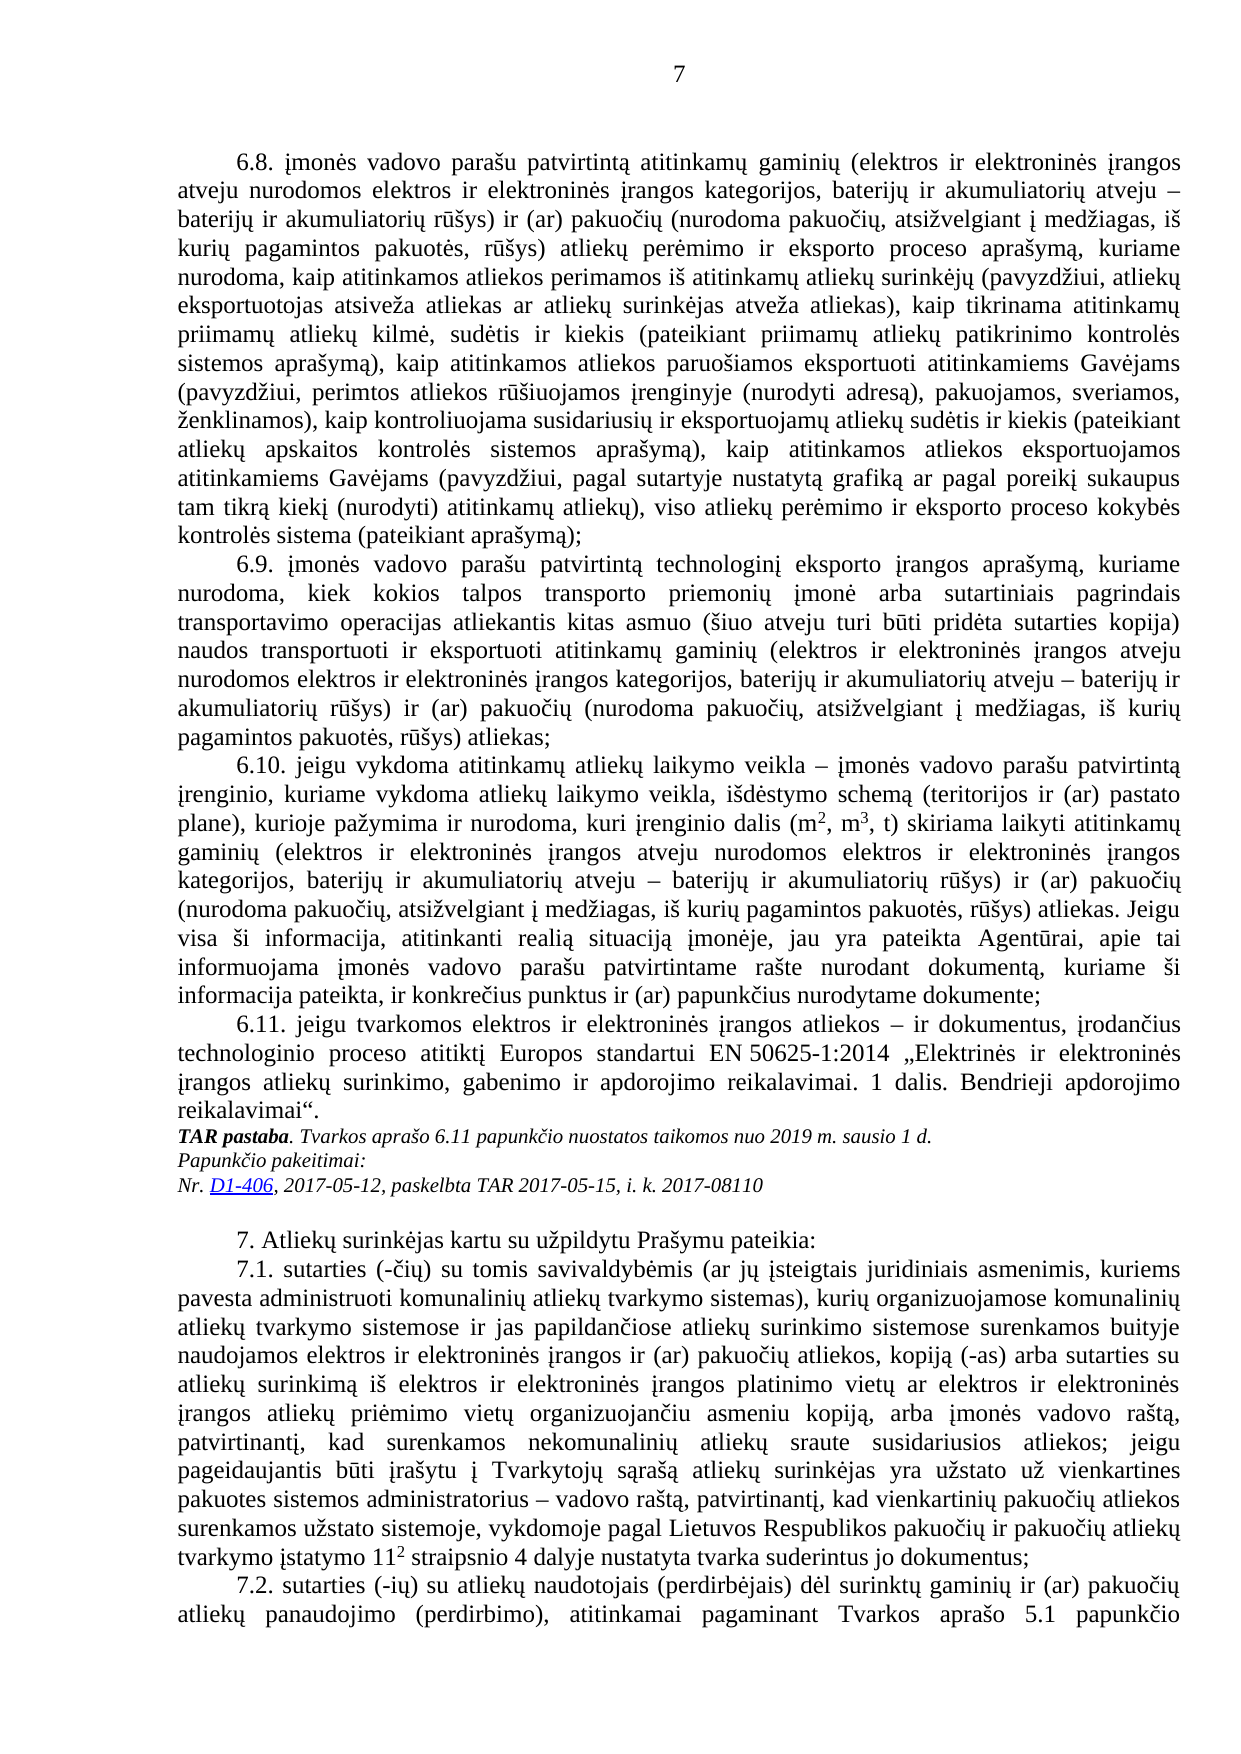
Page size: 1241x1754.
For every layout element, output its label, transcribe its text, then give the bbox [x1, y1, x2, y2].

text 7. Atliekų surinkėjas kartu su užpildytu Prašymu pateikia: [177, 1225, 1181, 1254]
text 6.9. įmonės vadovo parašu patvirtintą technologinį eksporto įrangos aprašymą, kuriame nurodoma, kiek kokios talpos transporto priemonių įmonė arba sutartiniais pagrindais transportavimo operacijas atliekantis kitas asmuo (šiuo atveju turi būti pridėta sutarties kopija) naudos transportuoti ir eksportuoti atitinkamų gaminių (elektros ir elektroninės įrangos atveju nurodomos elektros ir elektroninės įrangos kategorijos, baterijų ir akumuliatorių atveju – baterijų ir akumuliatorių rūšys) ir (ar) pakuočių (nurodoma pakuočių, atsižvelgiant į medžiagas, iš kurių pagamintos pakuotės, rūšys) atliekas; [177, 549, 1181, 751]
text TAR pastaba. Tvarkos aprašo 6.11 papunkčio nuostatos taikomos nuo 2019 m. sausio 1 d. [177, 1124, 1181, 1148]
text 6.8. įmonės vadovo parašu patvirtintą atitinkamų gaminių (elektros ir elektroninės įrangos atveju nurodomos elektros ir elektroninės įrangos kategorijos, baterijų ir akumuliatorių atveju – baterijų ir akumuliatorių rūšys) ir (ar) pakuočių (nurodoma pakuočių, atsižvelgiant į medžiagas, iš kurių pagamintos pakuotės, rūšys) atliekų perėmimo ir eksporto proceso aprašymą, kuriame nurodoma, kaip atitinkamos atliekos perimamos iš atitinkamų atliekų surinkėjų (pavyzdžiui, atliekų eksportuotojas atsiveža atliekas ar atliekų surinkėjas atveža atliekas), kaip tikrinama atitinkamų priimamų atliekų kilmė, sudėtis ir kiekis (pateikiant priimamų atliekų patikrinimo kontrolės sistemos aprašymą), kaip atitinkamos atliekos paruošiamos eksportuoti atitinkamiems Gavėjams (pavyzdžiui, perimtos atliekos rūšiuojamos įrenginyje (nurodyti adresą), pakuojamos, sveriamos, ženklinamos), kaip kontroliuojama susidariusių ir eksportuojamų atliekų sudėtis ir kiekis (pateikiant atliekų apskaitos kontrolės sistemos aprašymą), kaip atitinkamos atliekos eksportuojamos atitinkamiems Gavėjams (pavyzdžiui, pagal sutartyje nustatytą grafiką ar pagal poreikį sukaupus tam tikrą kiekį (nurodyti) atitinkamų atliekų), viso atliekų perėmimo ir eksporto proceso kokybės kontrolės sistema (pateikiant aprašymą); [177, 147, 1181, 549]
text 6.10. jeigu vykdoma atitinkamų atliekų laikymo veikla – įmonės vadovo parašu patvirtintą įrenginio, kuriame vykdoma atliekų laikymo veikla, išdėstymo schemą (teritorijos ir (ar) pastato plane), kurioje pažymima ir nurodoma, kuri įrenginio dalis (m2, m3, t) skiriama laikyti atitinkamų gaminių (elektros ir elektroninės įrangos atveju nurodomos elektros ir elektroninės įrangos kategorijos, baterijų ir akumuliatorių atveju – baterijų ir akumuliatorių rūšys) ir (ar) pakuočių (nurodoma pakuočių, atsižvelgiant į medžiagas, iš kurių pagamintos pakuotės, rūšys) atliekas. Jeigu visa ši informacija, atitinkanti realią situaciją įmonėje, jau yra pateikta Agentūrai, apie tai informuojama įmonės vadovo parašu patvirtintame rašte nurodant dokumentą, kuriame ši informacija pateikta, ir konkrečius punktus ir (ar) papunkčius nurodytame dokumente; [177, 751, 1181, 1009]
text Papunkčio pakeitimai: [177, 1148, 1181, 1172]
text 7.2. sutarties (-ių) su atliekų naudotojais (perdirbėjais) dėl surinktų gaminių ir (ar) pakuočių atliekų panaudojimo (perdirbimo), atitinkamai pagaminant Tvarkos aprašo 5.1 papunkčio [177, 1570, 1181, 1628]
text Nr. D1-406, 2017-05-12, paskelbta TAR 2017-05-15, i. k. 2017-08110 [177, 1172, 1181, 1197]
text 6.11. jeigu tvarkomos elektros ir elektroninės įrangos atliekos – ir dokumentus, įrodančius technologinio proceso atitiktį Europos standartui EN 50625-1:2014 „Elektrinės ir elektroninės įrangos atliekų surinkimo, gabenimo ir apdorojimo reikalavimai. 1 dalis. Bendrieji apdorojimo reikalavimai“. [177, 1009, 1181, 1124]
text 7.1. sutarties (-čių) su tomis savivaldybėmis (ar jų įsteigtais juridiniais asmenimis, kuriems pavesta administruoti komunalinių atliekų tvarkymo sistemas), kurių organizuojamose komunalinių atliekų tvarkymo sistemose ir jas papildančiose atliekų surinkimo sistemose surenkamos buityje naudojamos elektros ir elektroninės įrangos ir (ar) pakuočių atliekos, kopiją (-as) arba sutarties su atliekų surinkimą iš elektros ir elektroninės įrangos platinimo vietų ar elektros ir elektroninės įrangos atliekų priėmimo vietų organizuojančiu asmeniu kopiją, arba įmonės vadovo raštą, patvirtinantį, kad surenkamos nekomunalinių atliekų sraute susidariusios atliekos; jeigu pageidaujantis būti įrašytu į Tvarkytojų sąrašą atliekų surinkėjas yra užstato už vienkartines pakuotes sistemos administratorius – vadovo raštą, patvirtinantį, kad vienkartinių pakuočių atliekos surenkamos užstato sistemoje, vykdomoje pagal Lietuvos Respublikos pakuočių ir pakuočių atliekų tvarkymo įstatymo 112 straipsnio 4 dalyje nustatyta tvarka suderintus jo dokumentus; [177, 1254, 1181, 1570]
